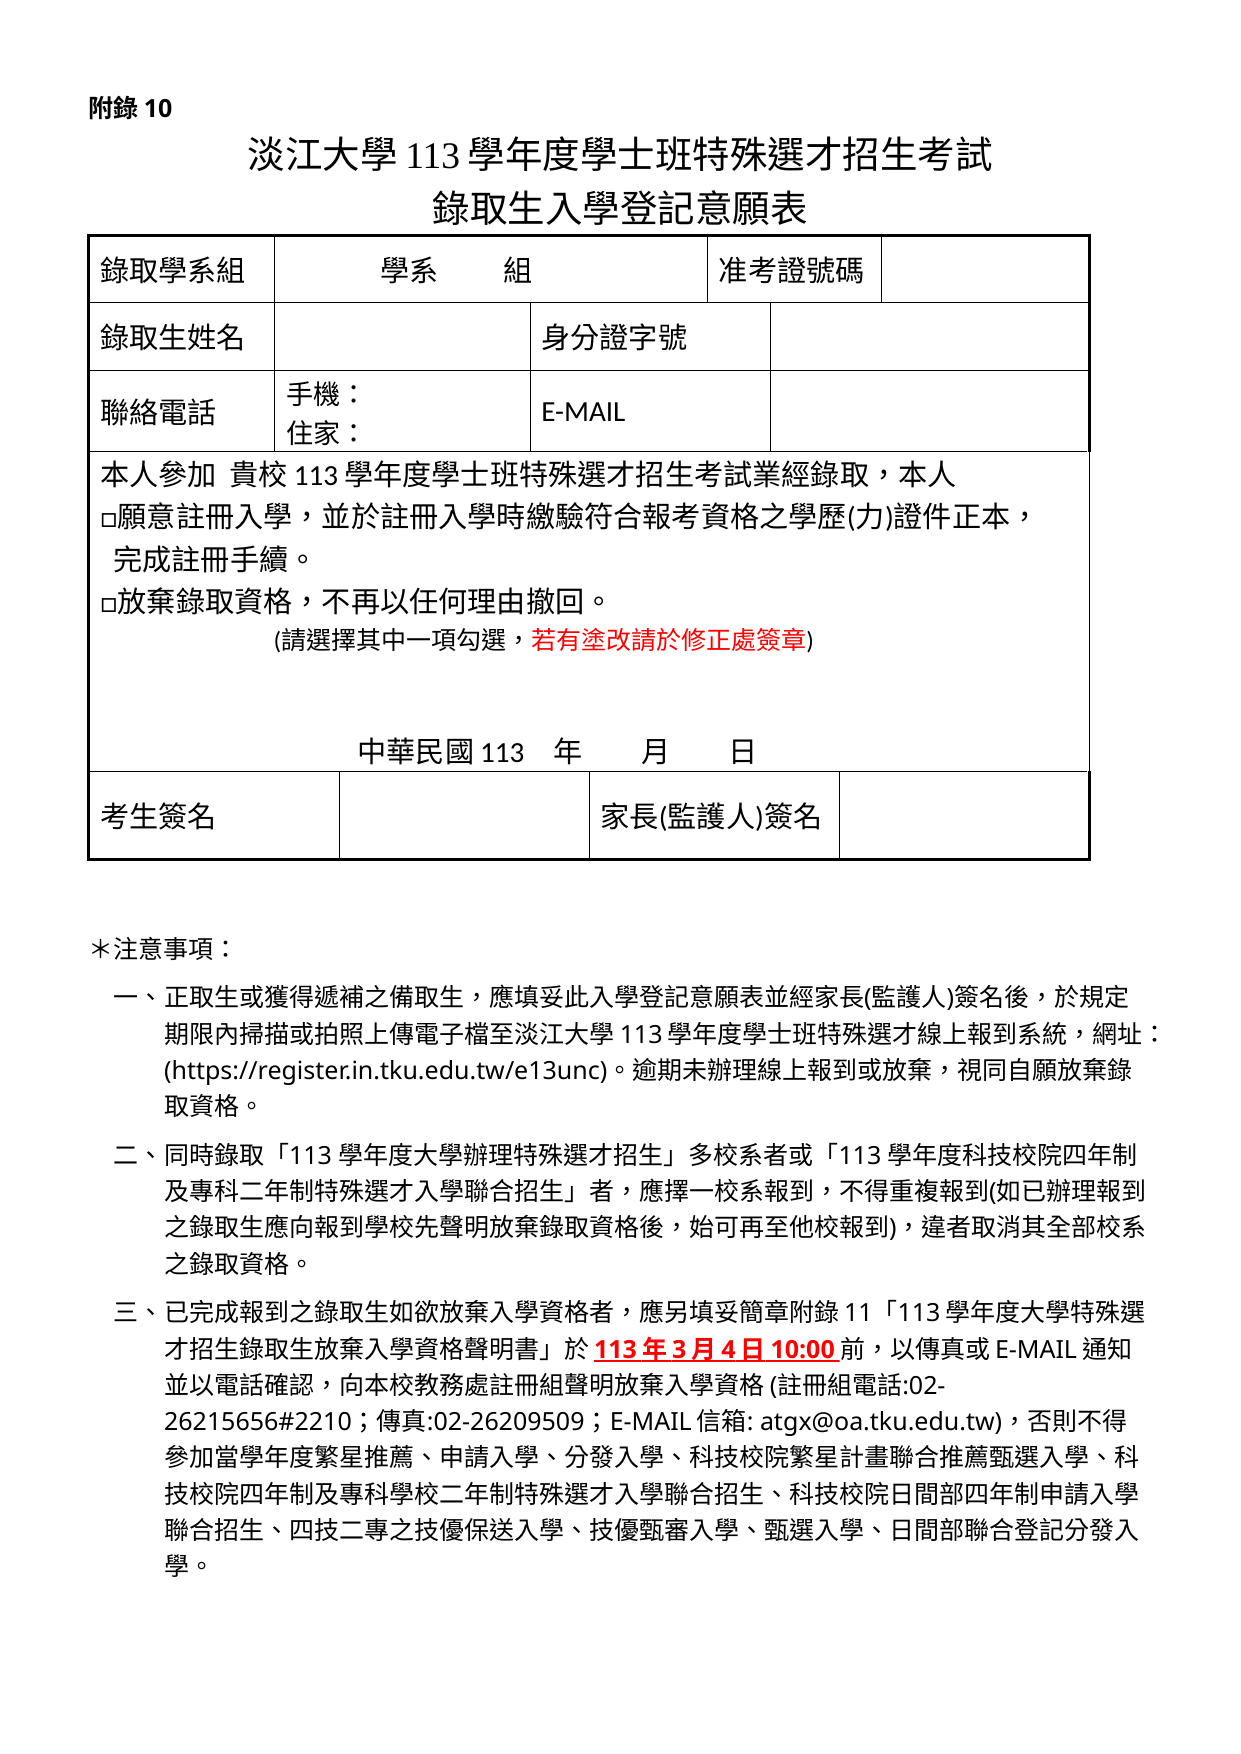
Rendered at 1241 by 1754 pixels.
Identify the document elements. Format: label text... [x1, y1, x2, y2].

table_cell 聯絡電話 [90, 371, 274, 451]
table_header 學系 組 [275, 237, 707, 302]
table_cell 考生簽名 [90, 772, 339, 858]
table_cell E-MAIL [531, 371, 770, 451]
table_cell [840, 771, 1088, 858]
text ＊注意事項： [89, 929, 1152, 965]
table_cell 本人參加 貴校113學年度學士班特殊選才招生考試業經錄取，本人 □願意註冊入學，並於註冊入學時繳驗符合報考資格之學歷(力)證件正本， 完成註冊手續。 □放棄錄取資格，不再以任何理由撤回。 (請選擇其中一項勾選，若有塗改請於修正處簽章) 中華民國113 年 月 日 [90, 451, 1089, 771]
table_header [882, 237, 1088, 302]
table_cell 家長(監護人)簽名 [590, 772, 839, 858]
table_cell 身分證字號 [531, 303, 770, 370]
table_header 錄取學系組 [90, 237, 274, 302]
text 附錄10 [89, 89, 1152, 125]
table_cell [771, 371, 1088, 451]
table_cell 錄取生姓名 [90, 303, 274, 370]
table_header 准考證號碼 [708, 237, 881, 302]
table_cell 手機： 住家： [275, 371, 530, 451]
table_cell [771, 303, 1088, 370]
table_cell [275, 303, 530, 370]
table_cell [340, 772, 589, 858]
list 同時錄取「113 學年度大學辦理特殊選才招生」多校系者或「113 學年度科技校院四年制及專科二年制特殊選才入學聯合招生」者，應擇一校系報到，不得重複報到(如已辦理報到之錄取生應向報到學校先聲明放棄錄取資格後，始可再至他校報到)，違者取消其全部校系之錄取資格。 [114, 1135, 1152, 1280]
list 已完成報到之錄取生如欲放棄入學資格者，應另填妥簡章附錄11「113學年度大學特殊選才招生錄取生放棄入學資格聲明書」於113年3月4日10:00前，以傳真或E-MAIL通知並以電話確認，向本校教務處註冊組聲明放棄入學資格 (註冊組電話:02-26215656#2210；傳真:02-26209509；E-MAIL信箱: atgx@oa.tku.edu.tw)，否則不得參加當學年度繁星推薦、申請入學、分發入學、科技校院繁星計畫聯合推薦甄選入學、科技校院四年制及專科學校二年制特殊選才入學聯合招生、科技校院日間部四年制申請入學聯合招生、四技二專之技優保送入學、技優甄審入學、甄選入學、日間部聯合登記分發入學。 [114, 1293, 1152, 1583]
list 正取生或獲得遞補之備取生，應填妥此入學登記意願表並經家長(監護人)簽名後，於規定期限內掃描或拍照上傳電子檔至淡江大學 113學年度學士班特殊選才線上報到系統，網址：(https://register.in.tku.edu.tw/e13unc)。逾期未辦理線上報到或放棄，視同自願放棄錄取資格。 [114, 978, 1152, 1123]
text 錄取生入學登記意願表 [89, 179, 1152, 233]
text 淡江大學113學年度學士班特殊選才招生考試 [89, 125, 1152, 179]
